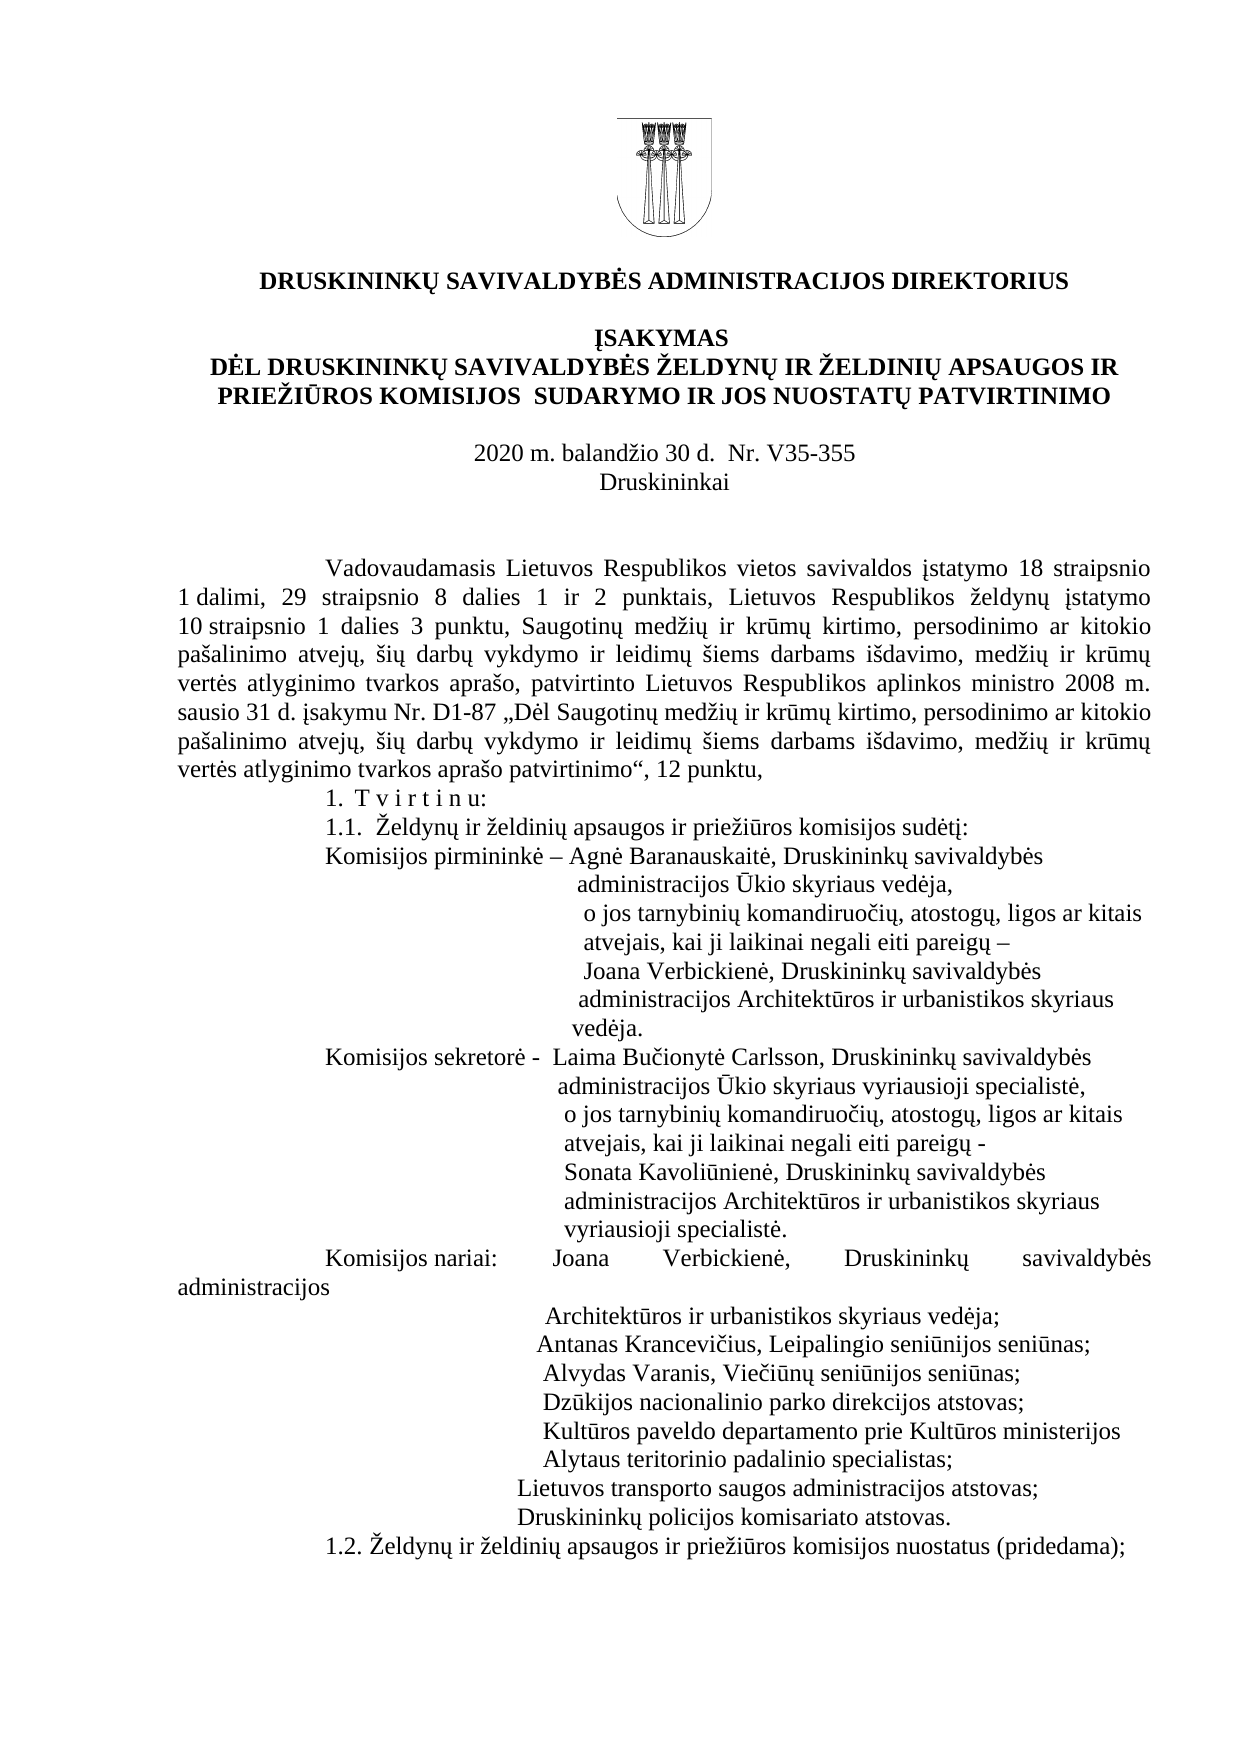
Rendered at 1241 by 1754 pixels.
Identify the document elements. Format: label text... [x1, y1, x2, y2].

text 1. T v i r t i n u: [177, 783, 1152, 812]
text Lietuvos transporto saugos administracijos atstovas; [177, 1473, 1152, 1502]
text Alytaus teritorinio padalinio specialistas; [177, 1444, 1152, 1473]
text Druskininkai [177, 467, 1152, 496]
text DĖL DRUSKININKŲ SAVIVALDYBĖS ŽELDYNŲ IR ŽELDINIŲ APSAUGOS IR PRIEŽIŪROS KOMISIJOS sudarymo ir jos nuostatų patvirtinimo [177, 352, 1152, 409]
text 1.2. Želdynų ir želdinių apsaugos ir priežiūros komisijos nuostatus (pridedama); [177, 1531, 1152, 1559]
text Sonata Kavoliūnienė, Druskininkų savivaldybės [177, 1157, 1152, 1186]
text Vadovaudamasis Lietuvos Respublikos vietos savivaldos įstatymo 18 straipsnio 1 dalimi, 29 straipsnio 8 dalies 1 ir 2 punktais, Lietuvos Respublikos želdynų įstatymo 10 straipsnio 1 dalies 3 punktu, Saugotinų medžių ir krūmų kirtimo, persodinimo ar kitokio pašalinimo atvejų, šių darbų vykdymo ir leidimų šiems darbams išdavimo, medžių ir krūmų vertės atlyginimo tvarkos aprašo, patvirtinto Lietuvos Respublikos aplinkos ministro 2008 m. sausio 31 d. įsakymu Nr. D1-87 „Dėl Saugotinų medžių ir krūmų kirtimo, persodinimo ar kitokio pašalinimo atvejų, šių darbų vykdymo ir leidimų šiems darbams išdavimo, medžių ir krūmų vertės atlyginimo tvarkos aprašo patvirtinimo“, 12 punktu, [177, 553, 1152, 783]
text administracijos Architektūros ir urbanistikos skyriaus [177, 1186, 1152, 1214]
text vyriausioji specialistė. [177, 1214, 1152, 1243]
text Komisijos sekretorė - Laima Bučionytė Carlsson, Druskininkų savivaldybės [177, 1042, 1152, 1071]
text DRUSKININKŲ SAVIVALDYBĖS ADMINISTRACIJOS DIREKTORIUS [177, 266, 1152, 294]
text Joana Verbickienė, Druskininkų savivaldybės [369, 956, 1152, 984]
text atvejais, kai ji laikinai negali eiti pareigų - [177, 1128, 1152, 1157]
text Antanas Krancevičius, Leipalingio seniūnijos seniūnas; [177, 1329, 1152, 1358]
text 2020 m. balandžio 30 d. Nr. V35-355 [177, 438, 1152, 467]
text Kultūros paveldo departamento prie Kultūros ministerijos [177, 1416, 1152, 1444]
text administracijos Ūkio skyriaus vedėja, [369, 869, 1152, 898]
text Alvydas Varanis, Viečiūnų seniūnijos seniūnas; [177, 1358, 1152, 1387]
text o jos tarnybinių komandiruočių, atostogų, ligos ar kitais [369, 898, 1152, 927]
text ĮSAKYMAS [177, 323, 1152, 352]
text Architektūros ir urbanistikos skyriaus vedėja; [177, 1301, 1152, 1329]
text o jos tarnybinių komandiruočių, atostogų, ligos ar kitais [177, 1099, 1152, 1128]
text administracijos Architektūros ir urbanistikos skyriaus [519, 984, 1152, 1013]
text 1.1. Želdynų ir želdinių apsaugos ir priežiūros komisijos sudėtį: [177, 812, 1152, 841]
text vedėja. [519, 1013, 1152, 1042]
text administracijos Ūkio skyriaus vyriausioji specialistė, [177, 1071, 1152, 1099]
text Komisijos pirmininkė – Agnė Baranauskaitė, Druskininkų savivaldybės [325, 841, 1152, 869]
text Komisijos nariai: Joana Verbickienė, Druskininkų savivaldybės administracijos [177, 1243, 1152, 1301]
text Dzūkijos nacionalinio parko direkcijos atstovas; [177, 1387, 1152, 1416]
text atvejais, kai ji laikinai negali eiti pareigų – [369, 927, 1152, 956]
text Druskininkų policijos komisariato atstovas. [177, 1502, 1152, 1531]
